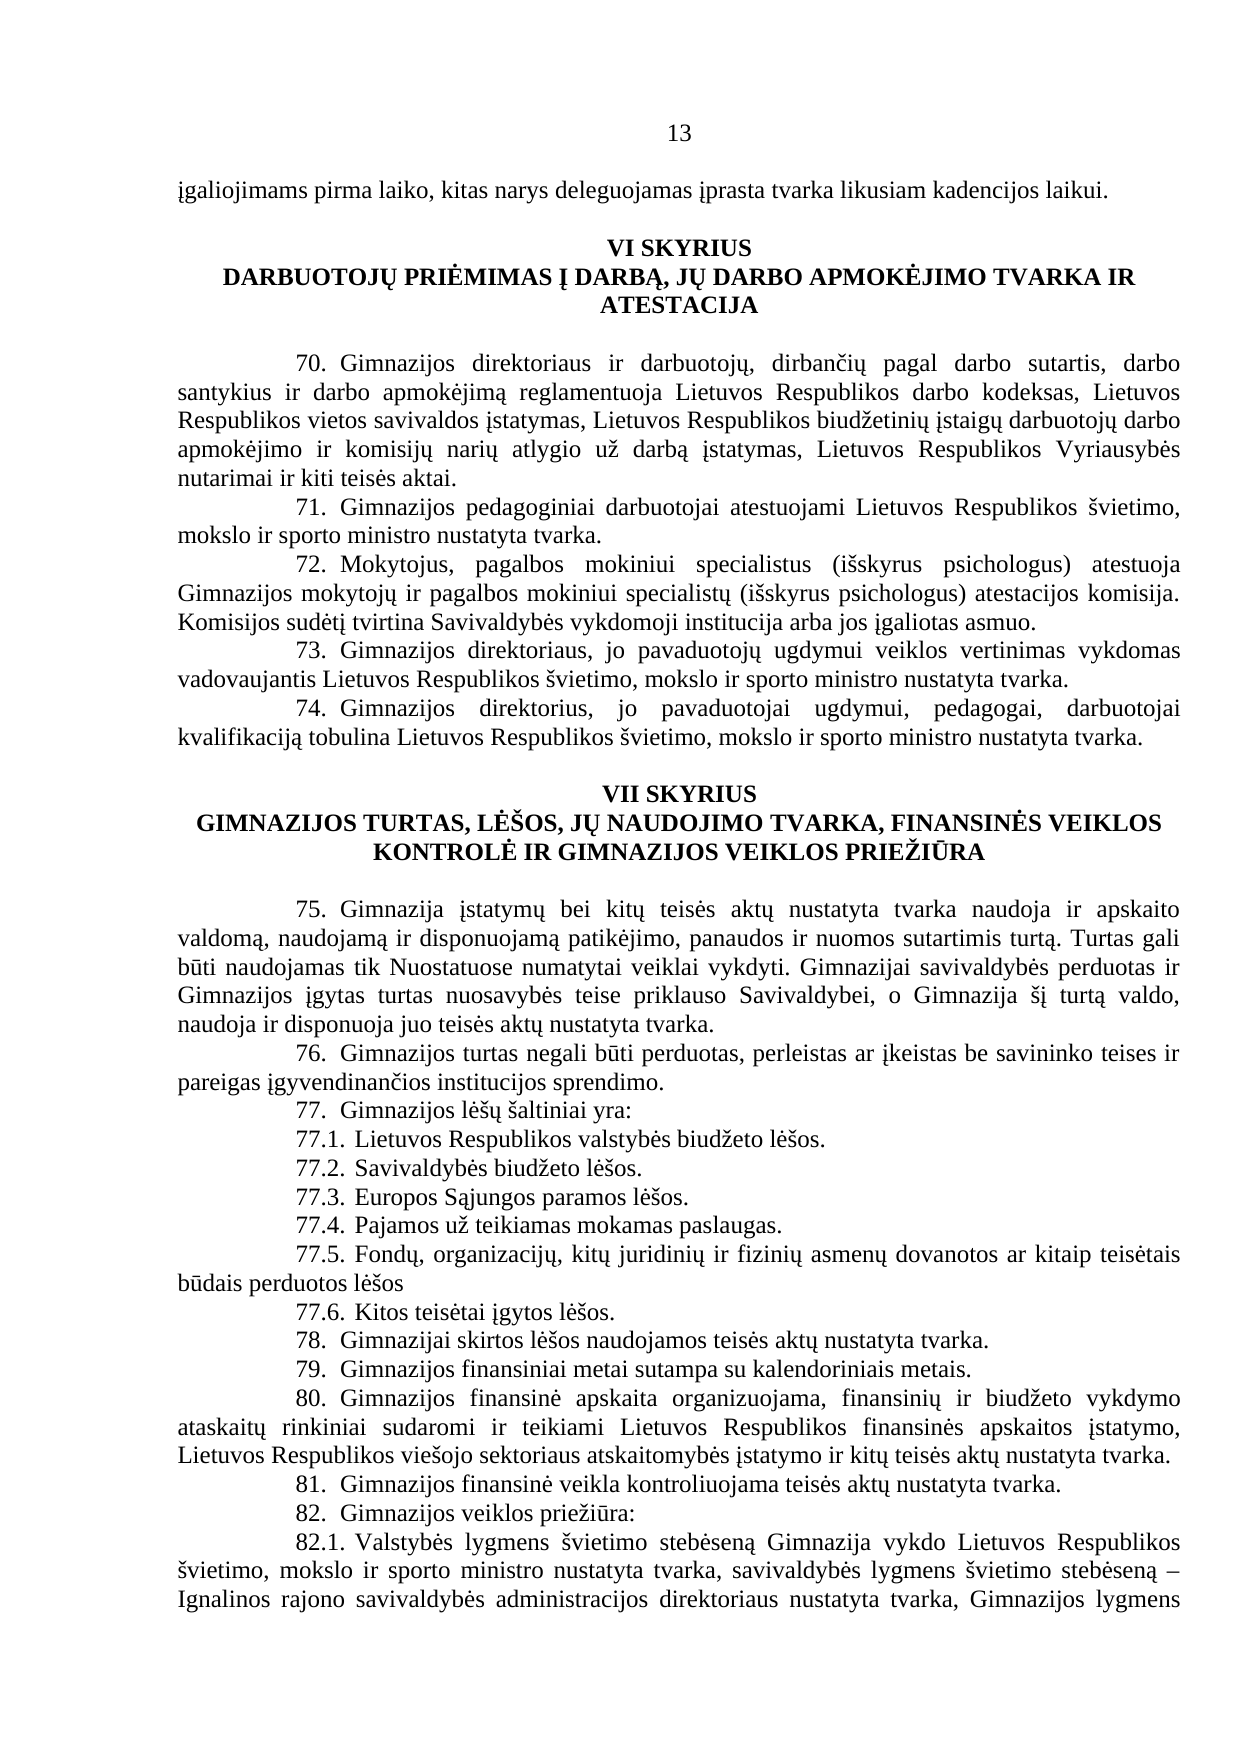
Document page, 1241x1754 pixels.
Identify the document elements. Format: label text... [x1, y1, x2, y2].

text 74. Gimnazijos direktorius, jo pavaduotojai ugdymui, pedagogai, darbuotojai kvalifikaciją tobulina Lietuvos Respublikos švietimo, mokslo ir sporto ministro nustatyta tvarka. [177, 693, 1181, 751]
text 72. Mokytojus, pagalbos mokiniui specialistus (išskyrus psichologus) atestuoja Gimnazijos mokytojų ir pagalbos mokiniui specialistų (išskyrus psichologus) atestacijos komisija. Komisijos sudėtį tvirtina Savivaldybės vykdomoji institucija arba jos įgaliotas asmuo. [177, 549, 1181, 636]
text 75. Gimnazija įstatymų bei kitų teisės aktų nustatyta tvarka naudoja ir apskaito valdomą, naudojamą ir disponuojamą patikėjimo, panaudos ir nuomos sutartimis turtą. Turtas gali būti naudojamas tik Nuostatuose numatytai veiklai vykdyti. Gimnazijai savivaldybės perduotas ir Gimnazijos įgytas turtas nuosavybės teise priklauso Savivaldybei, o Gimnazija šį turtą valdo, naudoja ir disponuoja juo teisės aktų nustatyta tvarka. [177, 894, 1181, 1038]
text 81. Gimnazijos finansinė veikla kontroliuojama teisės aktų nustatyta tvarka. [295, 1469, 1181, 1498]
text 71. Gimnazijos pedagoginiai darbuotojai atestuojami Lietuvos Respublikos švietimo, mokslo ir sporto ministro nustatyta tvarka. [177, 492, 1181, 549]
text 77.5. Fondų, organizacijų, kitų juridinių ir fizinių asmenų dovanotos ar kitaip teisėtais būdais perduotos lėšos [177, 1239, 1181, 1297]
text VII SKYRIUS [177, 779, 1181, 808]
text 77.6. Kitos teisėtai įgytos lėšos. [177, 1297, 1181, 1326]
text 80. Gimnazijos finansinė apskaita organizuojama, finansinių ir biudžeto vykdymo ataskaitų rinkiniai sudaromi ir teikiami Lietuvos Respublikos finansinės apskaitos įstatymo, Lietuvos Respublikos viešojo sektoriaus atskaitomybės įstatymo ir kitų teisės aktų nustatyta tvarka. [177, 1383, 1181, 1469]
text 78. Gimnazijai skirtos lėšos naudojamos teisės aktų nustatyta tvarka. [295, 1326, 1181, 1354]
text 73. Gimnazijos direktoriaus, jo pavaduotojų ugdymui veiklos vertinimas vykdomas vadovaujantis Lietuvos Respublikos švietimo, mokslo ir sporto ministro nustatyta tvarka. [177, 636, 1181, 693]
text 77.4. Pajamos už teikiamas mokamas paslaugas. [177, 1211, 1181, 1239]
text 79. Gimnazijos finansiniai metai sutampa su kalendoriniais metais. [295, 1354, 1181, 1383]
text 77.2. Savivaldybės biudžeto lėšos. [177, 1153, 1181, 1182]
text GIMNAZIJOS TURTAS, LĖŠOS, JŲ NAUDOJIMO TVARKA, FINANSINĖS VEIKLOS KONTROLĖ IR GIMNAZIJOS VEIKLOS PRIEŽIŪRA [177, 808, 1181, 866]
text VI SKYRIUS [177, 233, 1181, 262]
text DARBUOTOJŲ PRIĖMIMAS Į DARBĄ, JŲ DARBO APMOKĖJIMO TVARKA IR ATESTACIJA [177, 262, 1181, 319]
text 76. Gimnazijos turtas negali būti perduotas, perleistas ar įkeistas be savininko teises ir pareigas įgyvendinančios institucijos sprendimo. [177, 1038, 1181, 1096]
text 77. Gimnazijos lėšų šaltiniai yra: [177, 1096, 1181, 1124]
text 70. Gimnazijos direktoriaus ir darbuotojų, dirbančių pagal darbo sutartis, darbo santykius ir darbo apmokėjimą reglamentuoja Lietuvos Respublikos darbo kodeksas, Lietuvos Respublikos vietos savivaldos įstatymas, Lietuvos Respublikos biudžetinių įstaigų darbuotojų darbo apmokėjimo ir komisijų narių atlygio už darbą įstatymas, Lietuvos Respublikos Vyriausybės nutarimai ir kiti teisės aktai. [177, 348, 1181, 492]
text 77.1. Lietuvos Respublikos valstybės biudžeto lėšos. [177, 1124, 1181, 1153]
text 82. Gimnazijos veiklos priežiūra: [177, 1498, 1181, 1527]
text 77.3. Europos Sąjungos paramos lėšos. [177, 1182, 1181, 1211]
text 82.1. Valstybės lygmens švietimo stebėseną Gimnazija vykdo Lietuvos Respublikos švietimo, mokslo ir sporto ministro nustatyta tvarka, savivaldybės lygmens švietimo stebėseną – Ignalinos rajono savivaldybės administracijos direktoriaus nustatyta tvarka, Gimnazijos lygmens [177, 1527, 1181, 1613]
text įgaliojimams pirma laiko, kitas narys deleguojamas įprasta tvarka likusiam kadencijos laikui. [177, 176, 1181, 204]
